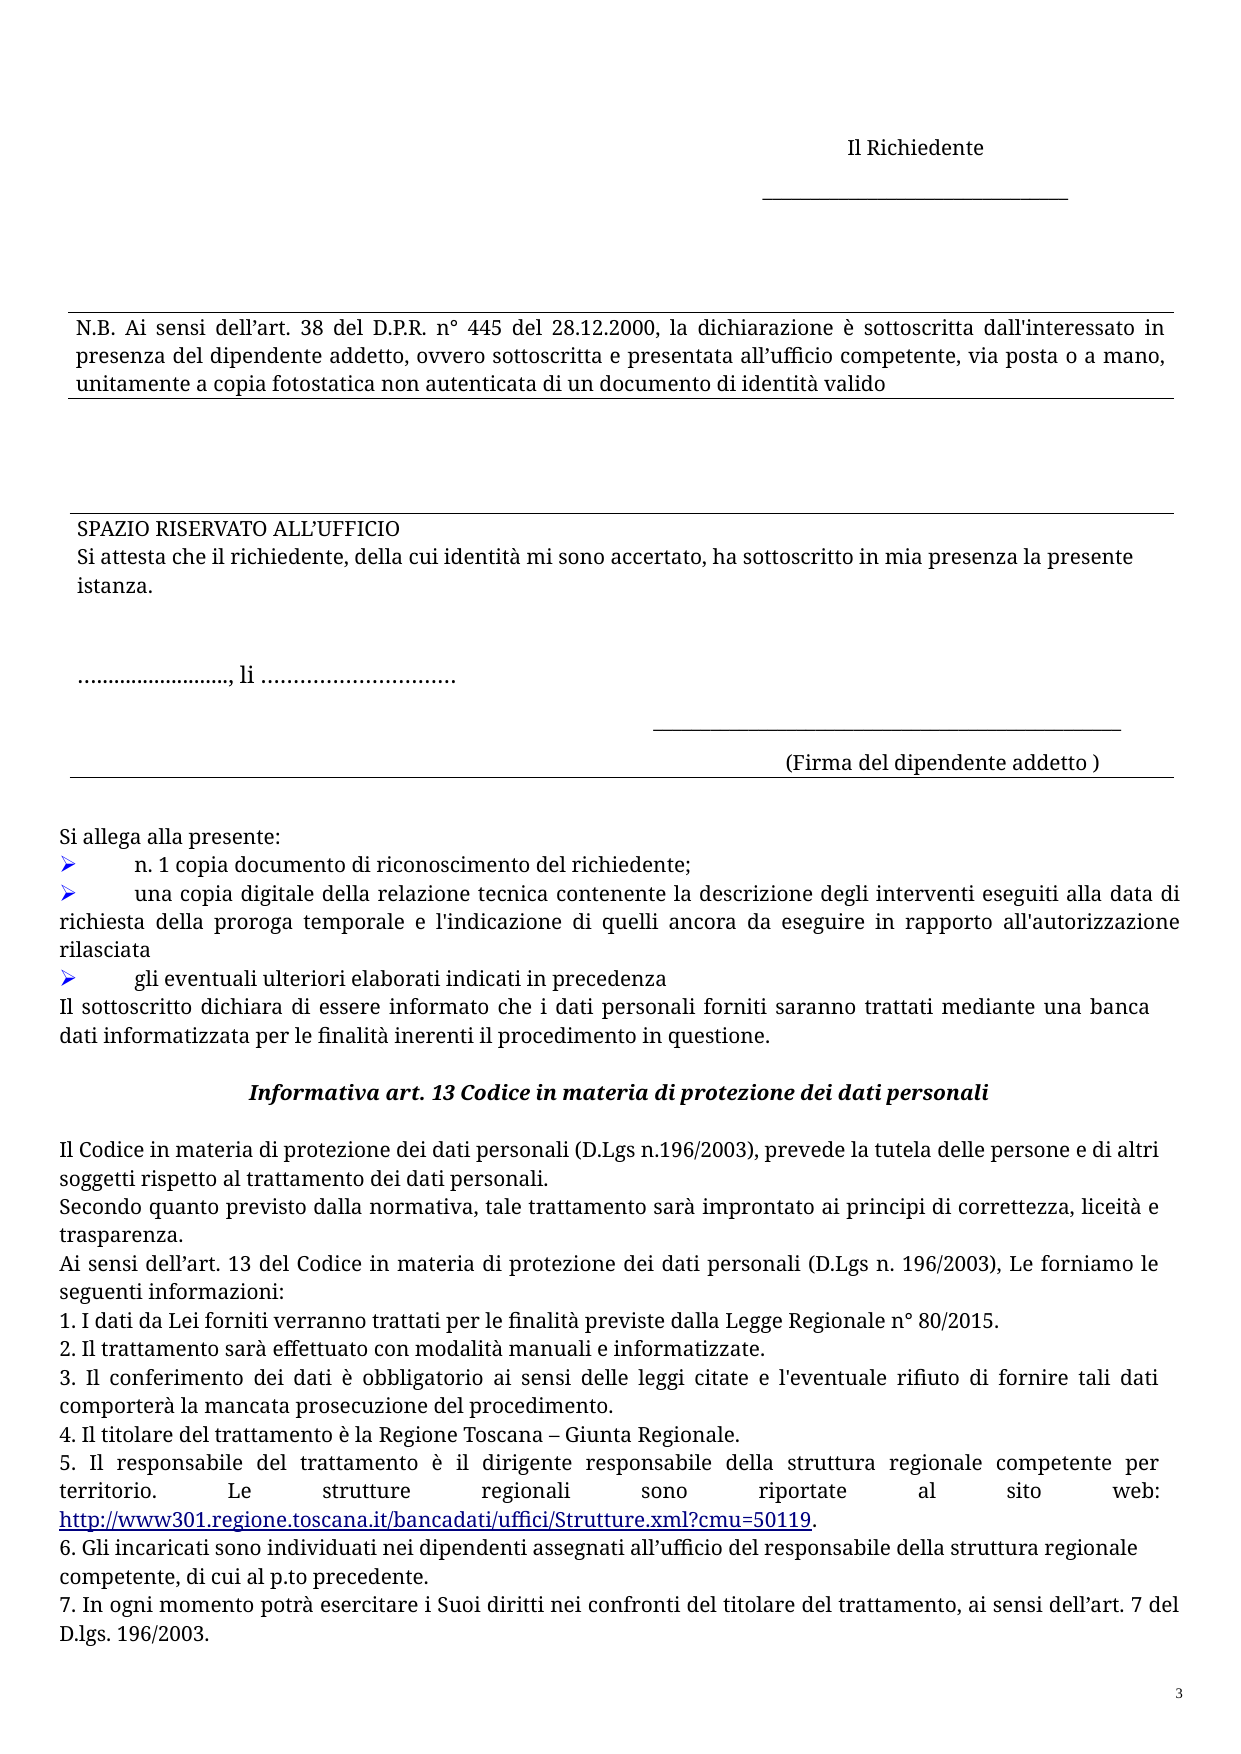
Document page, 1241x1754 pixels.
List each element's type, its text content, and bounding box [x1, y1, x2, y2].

text 1. I dati da Lei forniti verranno trattati per le finalità previste dalla Legge Regionale n° 80/2015. [59, 1306, 1161, 1334]
text 4. Il titolare del trattamento è la Regione Toscana – Giunta Regionale. [59, 1420, 1161, 1448]
table_header SPAZIO RISERVATO ALL’UFFICIO Si attesta che il richiedente, della cui identità mi sono accertato, ha sottoscritto in mia presenza la presente istanza. …......................., li ………………………… _________________________________________________ (Firma del dipendente addetto ) [70, 514, 1174, 777]
text Secondo quanto previsto dalla normativa, tale trattamento sarà improntato ai principi di correttezza, liceità e trasparenza. [59, 1192, 1161, 1249]
list una copia digitale della relazione tecnica contenente la descrizione degli interventi eseguiti alla data di richiesta della proroga temporale e l'indicazione di quelli ancora da eseguire in rapporto all'autorizzazione rilasciata [59, 879, 1181, 964]
text 3. Il conferimento dei dati è obbligatorio ai sensi delle leggi citate e l'eventuale rifiuto di fornire tali dati comporterà la mancata prosecuzione del procedimento. [59, 1363, 1161, 1420]
text 2. Il trattamento sarà effettuato con modalità manuali e informatizzate. [59, 1334, 1161, 1363]
text Informativa art. 13 Codice in materia di protezione dei dati personali [59, 1078, 1181, 1107]
table_header N.B. Ai sensi dell’art. 38 del D.P.R. n° 445 del 28.12.2000, la dichiarazione è sottoscritta dall'interessato in presenza del dipendente addetto, ovvero sottoscritta e presentata all’ufficio competente, via posta o a mano, unitamente a copia fotostatica non autenticata di un documento di identità valido [68, 313, 1174, 398]
list gli eventuali ulteriori elaborati indicati in precedenza [59, 964, 1181, 992]
text Il Richiedente [650, 133, 1181, 161]
text 7. In ogni momento potrà esercitare i Suoi diritti nei confronti del titolare del trattamento, ai sensi dell’art. 7 del D.lgs. 196/2003. [59, 1590, 1181, 1647]
text Il sottoscritto dichiara di essere informato che i dati personali forniti saranno trattati mediante una banca dati informatizzata per le finalità inerenti il procedimento in questione. [59, 992, 1152, 1049]
text Si allega alla presente: [59, 822, 1181, 850]
text ________________________________ [650, 175, 1181, 204]
list n. 1 copia documento di riconoscimento del richiedente; [59, 850, 1181, 879]
text Il Codice in materia di protezione dei dati personali (D.Lgs n.196/2003), prevede la tutela delle persone e di altri soggetti rispetto al trattamento dei dati personali. [59, 1135, 1161, 1192]
text 6. Gli incaricati sono individuati nei dipendenti assegnati all’ufficio del responsabile della struttura regionale competente, di cui al p.to precedente. [59, 1533, 1161, 1590]
text Ai sensi dell’art. 13 del Codice in materia di protezione dei dati personali (D.Lgs n. 196/2003), Le forniamo le seguenti informazioni: [59, 1249, 1161, 1306]
text 5. Il responsabile del trattamento è il dirigente responsabile della struttura regionale competente per territorio. Le strutture regionali sono riportate al sito web: http://www301.regione.toscana.it/bancadati/uffici/Strutture.xml?cmu=50119. [59, 1448, 1161, 1533]
